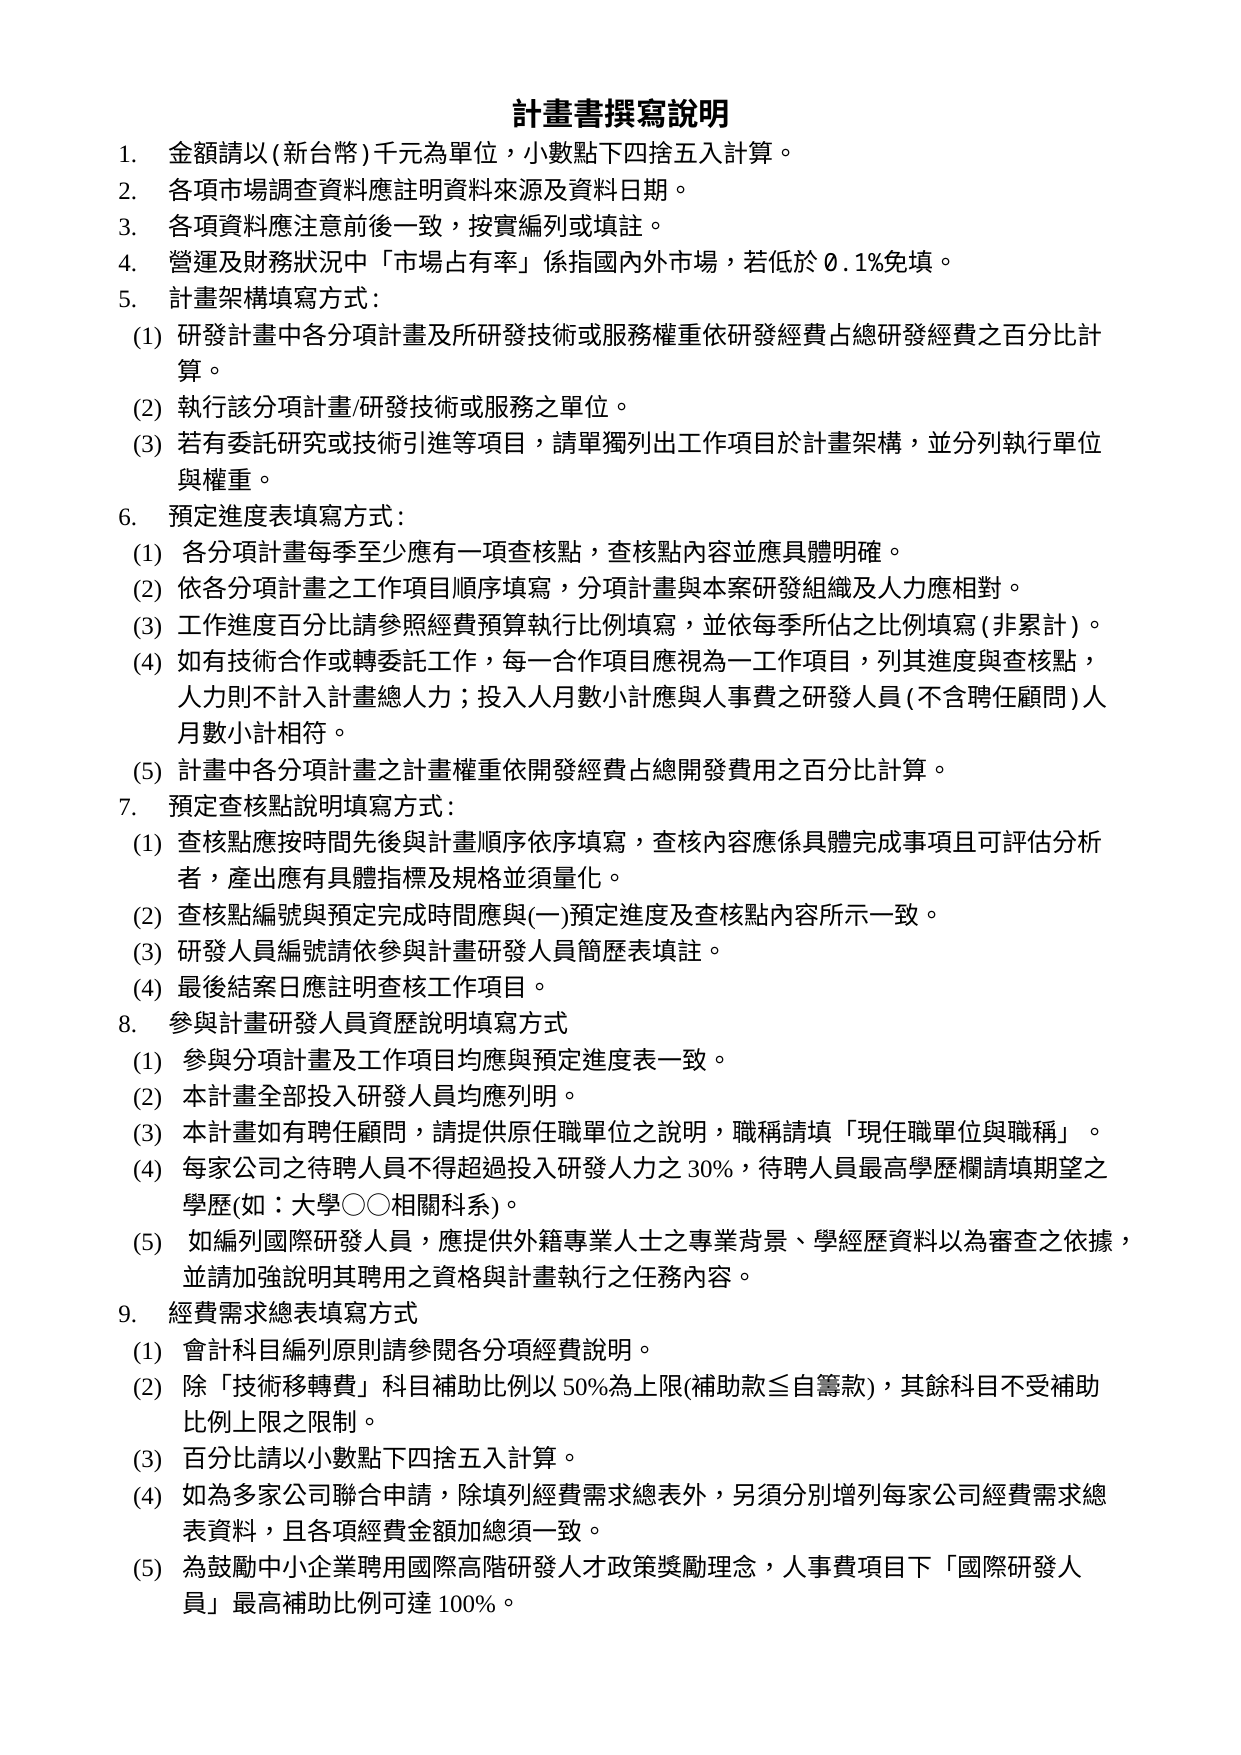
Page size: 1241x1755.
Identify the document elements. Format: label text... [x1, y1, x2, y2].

list 預定進度表填寫方式: [118, 496, 1129, 533]
list 經費需求總表填寫方式 [118, 1294, 1129, 1330]
list 各項市場調查資料應註明資料來源及資料日期。 [118, 170, 1129, 206]
list 各分項計畫每季至少應有一項查核點，查核點內容並應具體明確。 [133, 533, 1122, 569]
list 除「技術移轉費」科目補助比例以50%為上限(補助款≦自籌款)，其餘科目不受補助比例上限之限制。 [133, 1366, 1122, 1439]
list 本計畫如有聘任顧問，請提供原任職單位之說明，職稱請填「現任職單位與職稱」。 [133, 1113, 1122, 1149]
list 研發人員編號請依參與計畫研發人員簡歷表填註。 [133, 931, 1122, 968]
list 參與分項計畫及工作項目均應與預定進度表一致。 [133, 1040, 1122, 1076]
list 若有委託研究或技術引進等項目，請單獨列出工作項目於計畫架構，並分列執行單位與權重。 [133, 424, 1122, 496]
list 各項資料應注意前後一致，按實編列或填註。 [118, 206, 1129, 243]
list 查核點應按時間先後與計畫順序依序填寫，查核內容應係具體完成事項且可評估分析者，產出應有具體指標及規格並須量化。 [133, 823, 1122, 895]
list 查核點編號與預定完成時間應與(一)預定進度及查核點內容所示一致。 [133, 895, 1122, 931]
text 計畫書撰寫說明 [118, 89, 1122, 134]
list 本計畫全部投入研發人員均應列明。 [133, 1076, 1122, 1113]
list 研發計畫中各分項計畫及所研發技術或服務權重依研發經費占總研發經費之百分比計算。 [133, 315, 1122, 388]
list 百分比請以小數點下四捨五入計算。 [133, 1439, 1122, 1475]
list 如為多家公司聯合申請，除填列經費需求總表外，另須分別增列每家公司經費需求總表資料，且各項經費金額加總須一致。 [133, 1475, 1122, 1548]
list 會計科目編列原則請參閱各分項經費說明。 [133, 1330, 1122, 1366]
list 參與計畫研發人員資歷說明填寫方式 [118, 1004, 1129, 1040]
list 工作進度百分比請參照經費預算執行比例填寫，並依每季所佔之比例填寫(非累計)。 [133, 605, 1122, 641]
list 每家公司之待聘人員不得超過投入研發人力之30%，待聘人員最高學歷欄請填期望之學歷(如：大學○○相關科系)。 [133, 1149, 1122, 1221]
list 計畫中各分項計畫之計畫權重依開發經費占總開發費用之百分比計算。 [133, 750, 1122, 786]
list 執行該分項計畫/研發技術或服務之單位。 [133, 388, 1122, 424]
list 計畫架構填寫方式: [118, 279, 1129, 315]
list 如編列國際研發人員，應提供外籍專業人士之專業背景、學經歷資料以為審查之依據，並請加強說明其聘用之資格與計畫執行之任務內容。 [133, 1221, 1122, 1294]
list 如有技術合作或轉委託工作，每一合作項目應視為一工作項目，列其進度與查核點，人力則不計入計畫總人力；投入人月數小計應與人事費之研發人員(不含聘任顧問)人月數小計相符。 [133, 641, 1122, 750]
list 依各分項計畫之工作項目順序填寫，分項計畫與本案研發組織及人力應相對。 [133, 569, 1122, 605]
list 最後結案日應註明查核工作項目。 [133, 968, 1122, 1004]
list 金額請以(新台幣)千元為單位，小數點下四捨五入計算。 [118, 134, 1129, 170]
list 預定查核點說明填寫方式: [118, 786, 1129, 823]
list 為鼓勵中小企業聘用國際高階研發人才政策獎勵理念，人事費項目下「國際研發人員」最高補助比例可達100%。 [133, 1548, 1122, 1620]
list 營運及財務狀況中「市場占有率」係指國內外市場，若低於0.1%免填。 [118, 243, 1129, 279]
